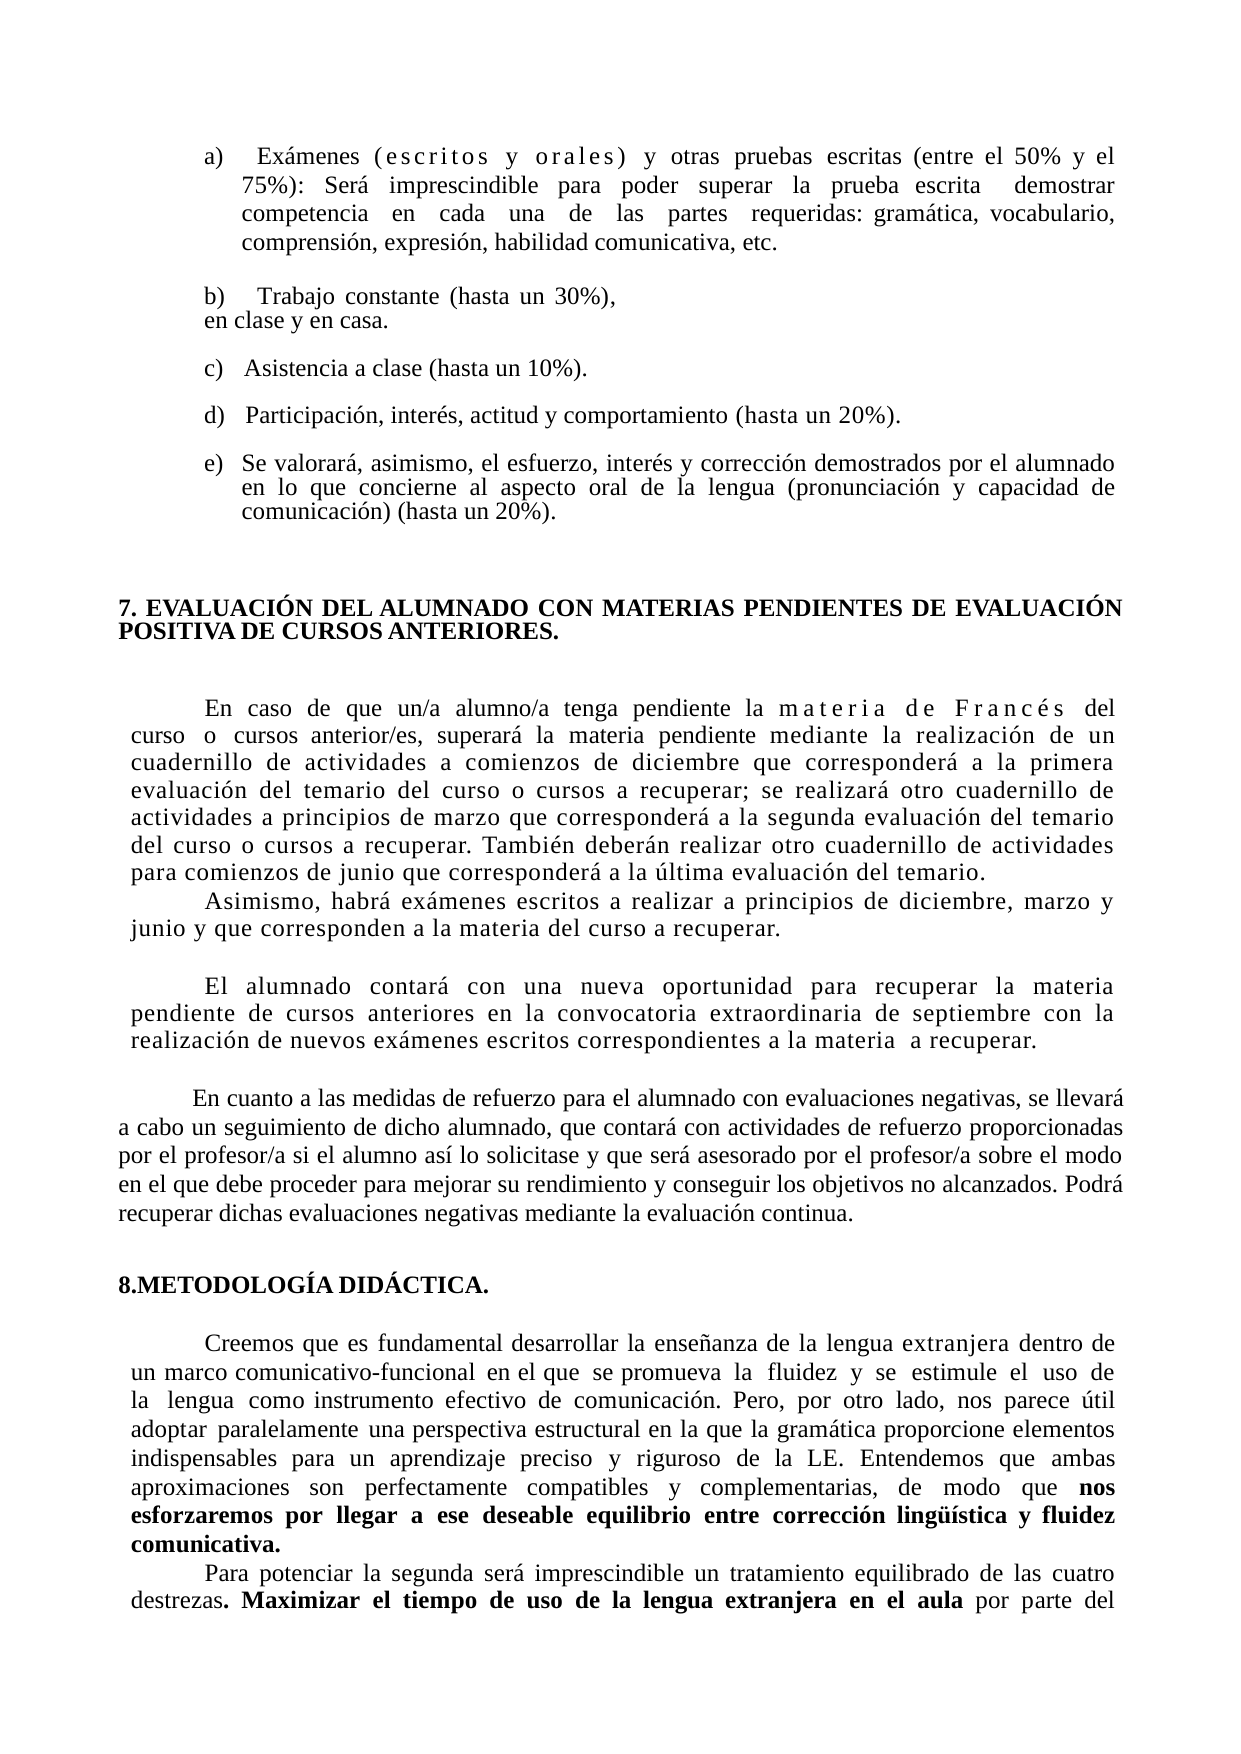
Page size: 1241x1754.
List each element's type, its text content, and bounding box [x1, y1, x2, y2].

text El alumnado contará con una nueva oportunidad para recuperar la materia pendiente de cursos anteriores en la convocatoria extraordinaria de septiembre con la realización de nuevos exámenes escritos correspondientes a la materia a recuperar. [131, 971, 1116, 1054]
text d) Participación, interés, actitud y comportamiento (hasta un 20%). [204, 405, 1124, 429]
text Creemos que es fundamental desarrollar la enseñanza de la lengua extranjera dentro de un marco comunicativo-funcional en el que se promueva la fluidez y se estimule el uso de la lengua como instrumento efectivo de comunicación. Pero, por otro lado, nos parece útil adoptar paralelamente una perspectiva estructural en la que la gramática proporcione elementos indispensables para un aprendizaje preciso y riguroso de la LE. Entendemos que ambas aproximaciones son perfectamente compatibles y complementarias, de modo que nos esforzaremos por llegar a ese deseable equilibrio entre corrección lingüística y fluidez comunicativa. [131, 1328, 1116, 1558]
text a) Exámenes (escritos y orales) y otras pruebas escritas (entre el 50% y el 75%): Será imprescindible para poder superar la prueba escrita demostrar competencia en cada una de las partes requeridas: gramática, vocabulario, comprensión, expresión, habilidad comunicativa, etc. [204, 141, 1115, 256]
text 8.METODOLOGÍA DIDÁCTICA. [118, 1272, 1124, 1299]
text En cuanto a las medidas de refuerzo para el alumnado con evaluaciones negativas, se llevará a cabo un seguimiento de dicho alumnado, que contará con actividades de refuerzo proporcionadas por el profesor/a si el alumno así lo solicitase y que será asesorado por el profesor/a sobre el modo en el que debe proceder para mejorar su rendimiento y conseguir los objetivos no alcanzados. Podrá recuperar dichas evaluaciones negativas mediante la evaluación continua. [118, 1083, 1124, 1227]
text c) Asistencia a clase (hasta un 10%). [204, 357, 616, 381]
text Para potenciar la segunda será imprescindible un tratamiento equilibrado de las cuatro destrezas. Maximizar el tiempo de uso de la lengua extranjera en el aula por parte del [131, 1558, 1115, 1614]
text 7. EVALUACIÓN DEL ALUMNADO CON MATERIAS PENDIENTES DE EVALUACIÓN POSITIVA DE CURSOS ANTERIORES. [118, 598, 1124, 644]
text b) Trabajo constante (hasta un 30%), en clase y en casa. [204, 285, 616, 333]
text En caso de que un/a alumno/a tenga pendiente la materia de Francés del curso o cursos anterior/es, superará la materia pendiente mediante la realización de un cuadernillo de actividades a comienzos de diciembre que corresponderá a la primera evaluación del temario del curso o cursos a recuperar; se realizará otro cuadernillo de actividades a principios de marzo que corresponderá a la segunda evaluación del temario del curso o cursos a recuperar. También deberán realizar otro cuadernillo de actividades para comienzos de junio que corresponderá a la última evaluación del temario. [131, 693, 1116, 886]
text Asimismo, habrá exámenes escritos a realizar a principios de diciembre, marzo y junio y que corresponden a la materia del curso a recuperar. [131, 886, 1116, 942]
text e) Se valorará, asimismo, el esfuerzo, interés y corrección demostrados por el alumnado en lo que concierne al aspecto oral de la lengua (pronunciación y capacidad de comunicación) (hasta un 20%). [204, 452, 1116, 524]
